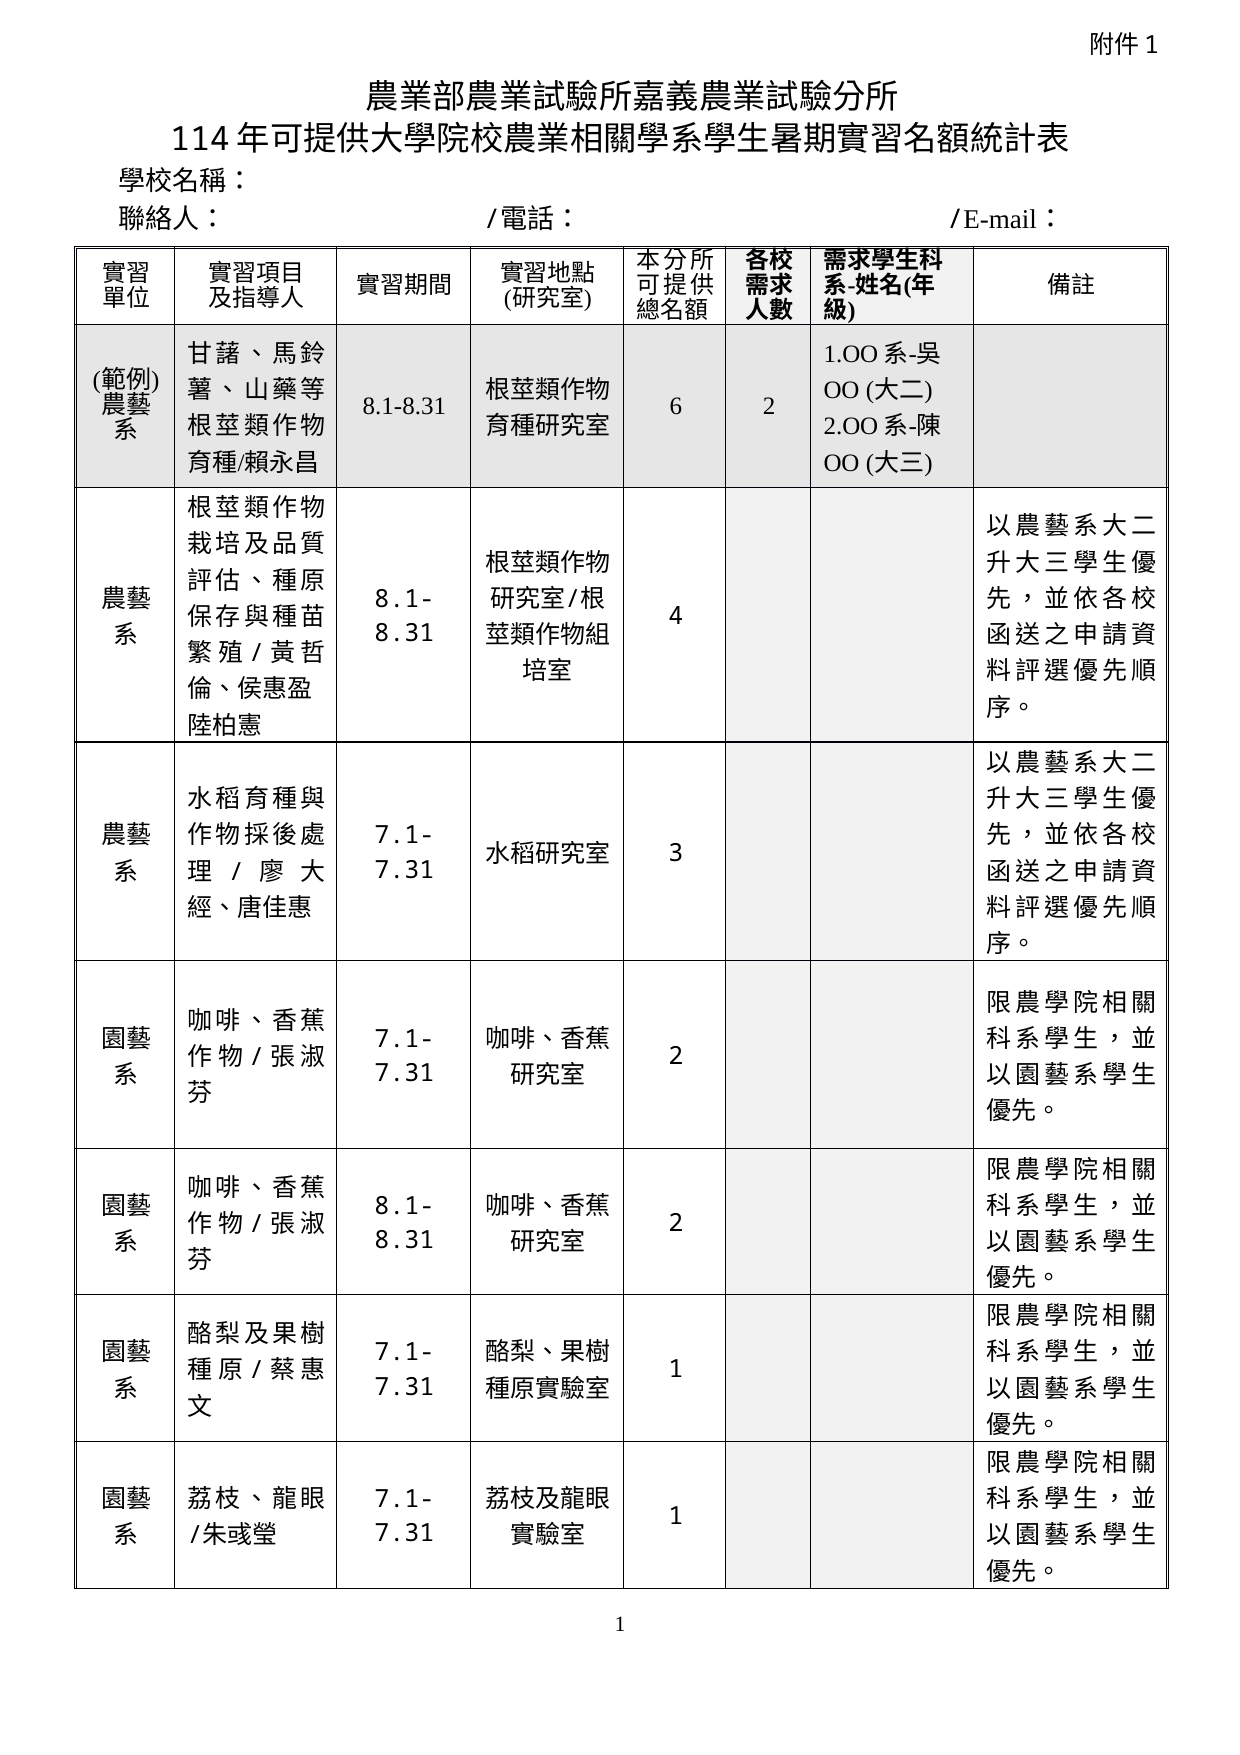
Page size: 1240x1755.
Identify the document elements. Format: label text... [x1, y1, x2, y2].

table_cell [811, 488, 973, 741]
table_cell 8.1-8.31 [337, 1149, 470, 1294]
table_cell 咖啡、香蕉作物/張淑芬 [175, 961, 336, 1148]
table_cell [974, 325, 1166, 487]
table_cell [811, 1149, 973, 1294]
table_cell 1 [624, 1442, 725, 1588]
table_cell [726, 488, 810, 741]
table_cell 1 [624, 1295, 725, 1441]
table_cell [811, 1442, 973, 1588]
table_cell [811, 961, 973, 1148]
table_cell 7.1-7.31 [337, 743, 470, 960]
text 聯絡人： /電話： /E-mail： [118, 208, 1121, 233]
table_cell 4 [624, 488, 725, 741]
table_cell 根莖類作物研究室/根莖類作物組培室 [471, 488, 623, 741]
table_cell [726, 1442, 810, 1588]
table_cell 水稻育種與作物採後處理/廖大經、唐佳惠 [175, 743, 336, 960]
table_cell 3 [624, 743, 725, 960]
table_header 實習期間 [337, 249, 470, 324]
table_header 本分所可提供總名額 [624, 249, 725, 324]
table_cell 以農藝系大二升大三學生優先，並依各校函送之申請資料評選優先順序。 [974, 488, 1166, 741]
table_cell [726, 1295, 810, 1441]
table_cell 酪梨及果樹種原/蔡惠文 [175, 1295, 336, 1441]
table_cell 酪梨、果樹種原實驗室 [471, 1295, 623, 1441]
table_cell 園藝系 [77, 1149, 174, 1294]
table_header 實習地點 (研究室) [471, 249, 623, 324]
table_cell 2 [624, 1149, 725, 1294]
table_cell 2 [624, 961, 725, 1148]
table_cell 7.1-7.31 [337, 961, 470, 1148]
table_header 實習項目 及指導人 [175, 249, 336, 324]
table_cell 咖啡、香蕉研究室 [471, 1149, 623, 1294]
table_cell 7.1-7.31 [337, 1295, 470, 1441]
text 學校名稱： [118, 171, 1121, 196]
table_cell 農藝系 [77, 743, 174, 960]
table_cell 根莖類作物栽培及品質評估、種原保存與種苗繁殖/黃哲倫、侯惠盈 陸柏憲 [175, 488, 336, 741]
table_cell 限農學院相關科系學生，並以園藝系學生優先。 [974, 1442, 1166, 1588]
table_header 需求學生科系-姓名(年級) [811, 249, 973, 324]
table_cell 咖啡、香蕉作物/張淑芬 [175, 1149, 336, 1294]
text 附件1 [1089, 24, 1223, 60]
table_header 備註 [974, 249, 1166, 324]
table_header 各校需求人數 [726, 249, 810, 324]
table_cell [811, 1295, 973, 1441]
table_cell 以農藝系大二升大三學生優先，並依各校函送之申請資料評選優先順序。 [974, 743, 1166, 960]
table_cell 2 [726, 325, 810, 487]
table_cell 6 [624, 325, 725, 487]
table_cell 荔枝及龍眼實驗室 [471, 1442, 623, 1588]
table_header 實習 單位 [77, 249, 174, 324]
text 農業部農業試驗所嘉義農業試驗分所 [118, 60, 1223, 117]
table_cell 8.1-8.31 [337, 488, 470, 741]
table_cell 8.1-8.31 [337, 325, 470, 487]
table_cell 水稻研究室 [471, 743, 623, 960]
table_cell 甘藷、馬鈴薯、山藥等根莖類作物育種/賴永昌 [175, 325, 336, 487]
table_cell 限農學院相關科系學生，並以園藝系學生優先。 [974, 1149, 1166, 1294]
table_cell 園藝系 [77, 961, 174, 1148]
table_cell [811, 743, 973, 960]
table_cell 園藝系 [77, 1295, 174, 1441]
table_cell 園藝系 [77, 1442, 174, 1588]
table_cell 限農學院相關科系學生，並以園藝系學生優先。 [974, 1295, 1166, 1441]
table_cell 1.OO系-吳OO (大二) 2.OO系-陳OO (大三) [811, 325, 973, 487]
table_cell 荔枝、龍眼/朱彧瑩 [175, 1442, 336, 1588]
table_cell [726, 961, 810, 1148]
table_cell [726, 743, 810, 960]
table_cell 農藝系 [77, 488, 174, 741]
table_cell 限農學院相關科系學生，並以園藝系學生優先。 [974, 961, 1166, 1148]
table_cell [726, 1149, 810, 1294]
table_cell 7.1-7.31 [337, 1442, 470, 1588]
table_cell 咖啡、香蕉研究室 [471, 961, 623, 1148]
text 114年可提供大學院校農業相關學系學生暑期實習名額統計表 [93, 117, 1146, 158]
table_cell (範例) 農藝系 [77, 325, 174, 487]
table_cell 根莖類作物育種研究室 [471, 325, 623, 487]
